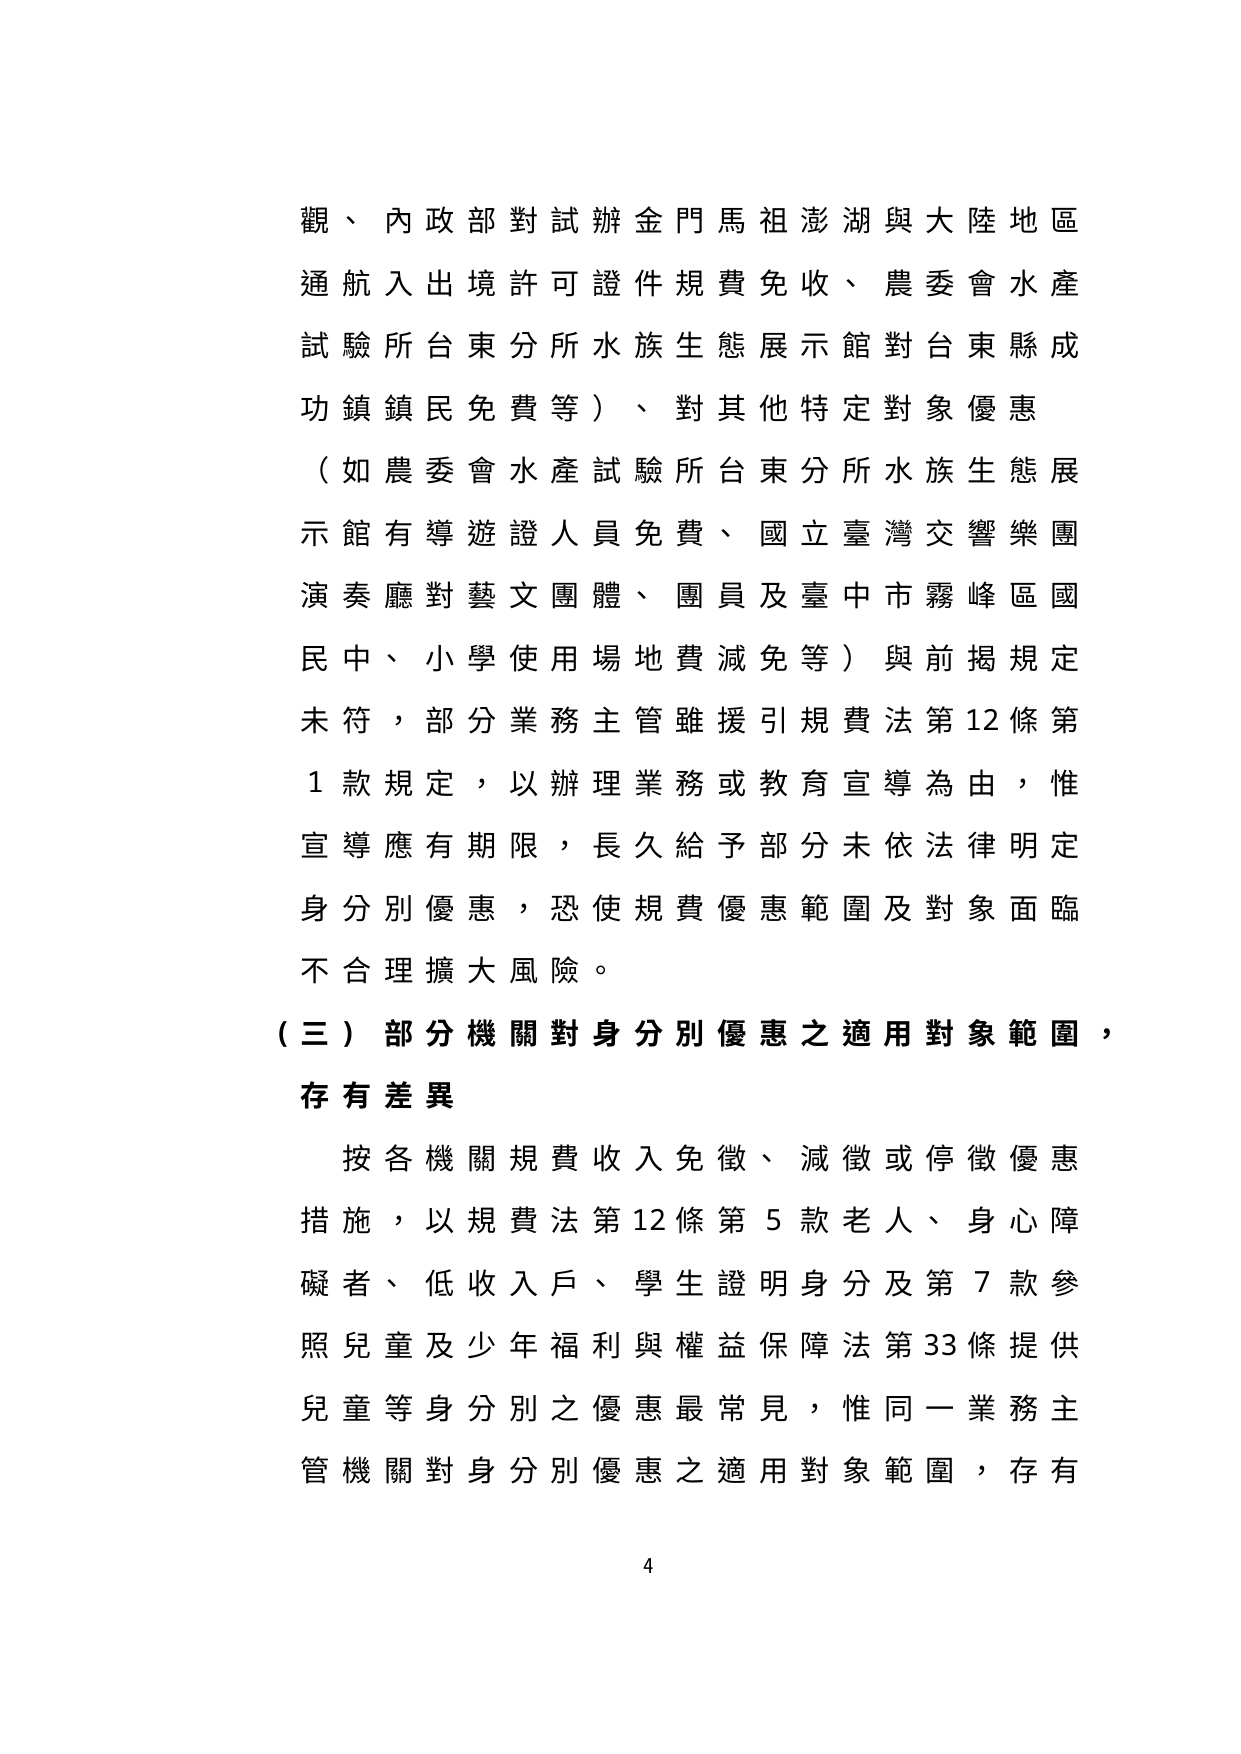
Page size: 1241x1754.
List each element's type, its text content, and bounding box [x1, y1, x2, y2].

text 觀、內政部對試辦金門馬祖澎湖與大陸地區通航入出境許可證件規費免收、農委會水產試驗所台東分所水族生態展示館對台東縣成功鎮鎮民免費等）、對其他特定對象優惠（如農委會水產試驗所台東分所水族生態展示館有導遊證人員免費、國立臺灣交響樂團演奏廳對藝文團體、團員及臺中市霧峰區國民中、小學使用場地費減免等）與前揭規定未符，部分業務主管雖援引規費法第12條第1款規定，以辦理業務或教育宣導為由，惟宣導應有期限，長久給予部分未依法律明定身分別優惠，恐使規費優惠範圍及對象面臨不合理擴大風險。 [270, 177, 1086, 990]
text 按各機關規費收入免徵、減徵或停徵優惠措施，以規費法第12條第5款老人、身心障礙者、低收入戶、學生證明身分及第7款參照兒童及少年福利與權益保障法第33條提供兒童等身分別之優惠最常見，惟同一業務主管機關對身分別優惠之適用對象範圍，存有 [270, 1115, 1086, 1490]
text (三) 部分機關對身分別優惠之適用對象範圍，存有差異 [241, 990, 1086, 1115]
